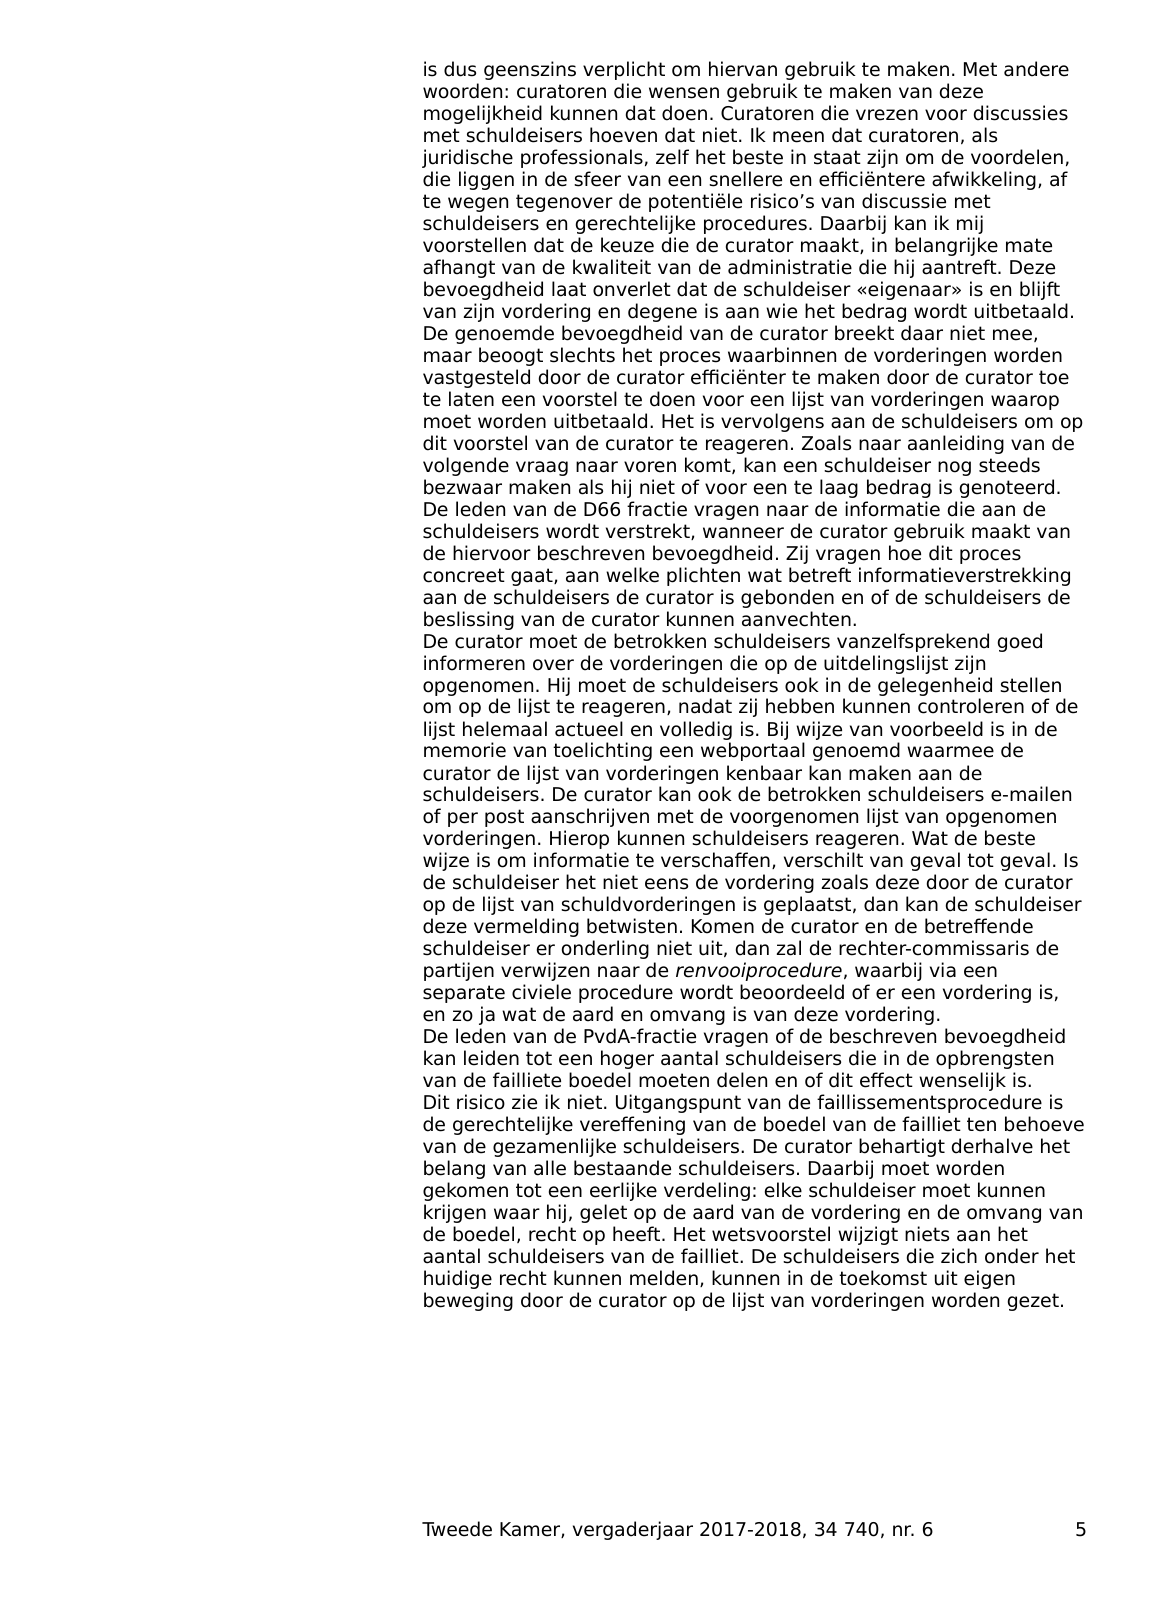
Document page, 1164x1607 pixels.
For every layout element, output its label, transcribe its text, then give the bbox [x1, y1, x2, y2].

text is dus geenszins verplicht om hiervan gebruik te maken. Met andere woorden: curatoren die wensen gebruik te maken van deze mogelijkheid kunnen dat doen. Curatoren die vrezen voor discussies met schuldeisers hoeven dat niet. Ik meen dat curatoren, als juridische professionals, zelf het beste in staat zijn om de voordelen, die liggen in de sfeer van een snellere en efficiëntere afwikkeling, af te wegen tegenover de potentiële risico’s van discussie met schuldeisers en gerechtelijke procedures. Daarbij kan ik mij voorstellen dat de keuze die de curator maakt, in belangrijke mate afhangt van de kwaliteit van de administratie die hij aantreft. Deze bevoegdheid laat onverlet dat de schuldeiser «eigenaar» is en blijft van zijn vordering en degene is aan wie het bedrag wordt uitbetaald. De genoemde bevoegdheid van de curator breekt daar niet mee, maar beoogt slechts het proces waarbinnen de vorderingen worden vastgesteld door de curator efficiënter te maken door de curator toe te laten een voorstel te doen voor een lijst van vorderingen waarop moet worden uitbetaald. Het is vervolgens aan de schuldeisers om op dit voorstel van de curator te reageren. Zoals naar aanleiding van de volgende vraag naar voren komt, kan een schuldeiser nog steeds bezwaar maken als hij niet of voor een te laag bedrag is genoteerd. [422, 59, 1087, 499]
text De curator moet de betrokken schuldeisers vanzelfsprekend goed informeren over de vorderingen die op de uitdelingslijst zijn opgenomen. Hij moet de schuldeisers ook in de gelegenheid stellen om op de lijst te reageren, nadat zij hebben kunnen controleren of de lijst helemaal actueel en volledig is. Bij wijze van voorbeeld is in de memorie van toelichting een webportaal genoemd waarmee de curator de lijst van vorderingen kenbaar kan maken aan de schuldeisers. De curator kan ook de betrokken schuldeisers e-mailen of per post aanschrijven met de voorgenomen lijst van opgenomen vorderingen. Hierop kunnen schuldeisers reageren. Wat de beste wijze is om informatie te verschaffen, verschilt van geval tot geval. Is de schuldeiser het niet eens de vordering zoals deze door de curator op de lijst van schuldvorderingen is geplaatst, dan kan de schuldeiser deze vermelding betwisten. Komen de curator en de betreffende schuldeiser er onderling niet uit, dan zal de rechter-commissaris de partijen verwijzen naar de renvooiprocedure, waarbij via een separate civiele procedure wordt beoordeeld of er een vordering is, en zo ja wat de aard en omvang is van deze vordering. [422, 631, 1087, 1026]
text De leden van de PvdA-fractie vragen of de beschreven bevoegdheid kan leiden tot een hoger aantal schuldeisers die in de opbrengsten van de failliete boedel moeten delen en of dit effect wenselijk is. [422, 1026, 1087, 1092]
text Dit risico zie ik niet. Uitgangspunt van de faillissementsprocedure is de gerechtelijke vereffening van de boedel van de failliet ten behoeve van de gezamenlijke schuldeisers. De curator behartigt derhalve het belang van alle bestaande schuldeisers. Daarbij moet worden gekomen tot een eerlijke verdeling: elke schuldeiser moet kunnen krijgen waar hij, gelet op de aard van de vordering en de omvang van de boedel, recht op heeft. Het wetsvoorstel wijzigt niets aan het aantal schuldeisers van de failliet. De schuldeisers die zich onder het huidige recht kunnen melden, kunnen in de toekomst uit eigen beweging door de curator op de lijst van vorderingen worden gezet. [422, 1092, 1087, 1312]
text De leden van de D66 fractie vragen naar de informatie die aan de schuldeisers wordt verstrekt, wanneer de curator gebruik maakt van de hiervoor beschreven bevoegdheid. Zij vragen hoe dit proces concreet gaat, aan welke plichten wat betreft informatieverstrekking aan de schuldeisers de curator is gebonden en of de schuldeisers de beslissing van de curator kunnen aanvechten. [422, 499, 1087, 631]
